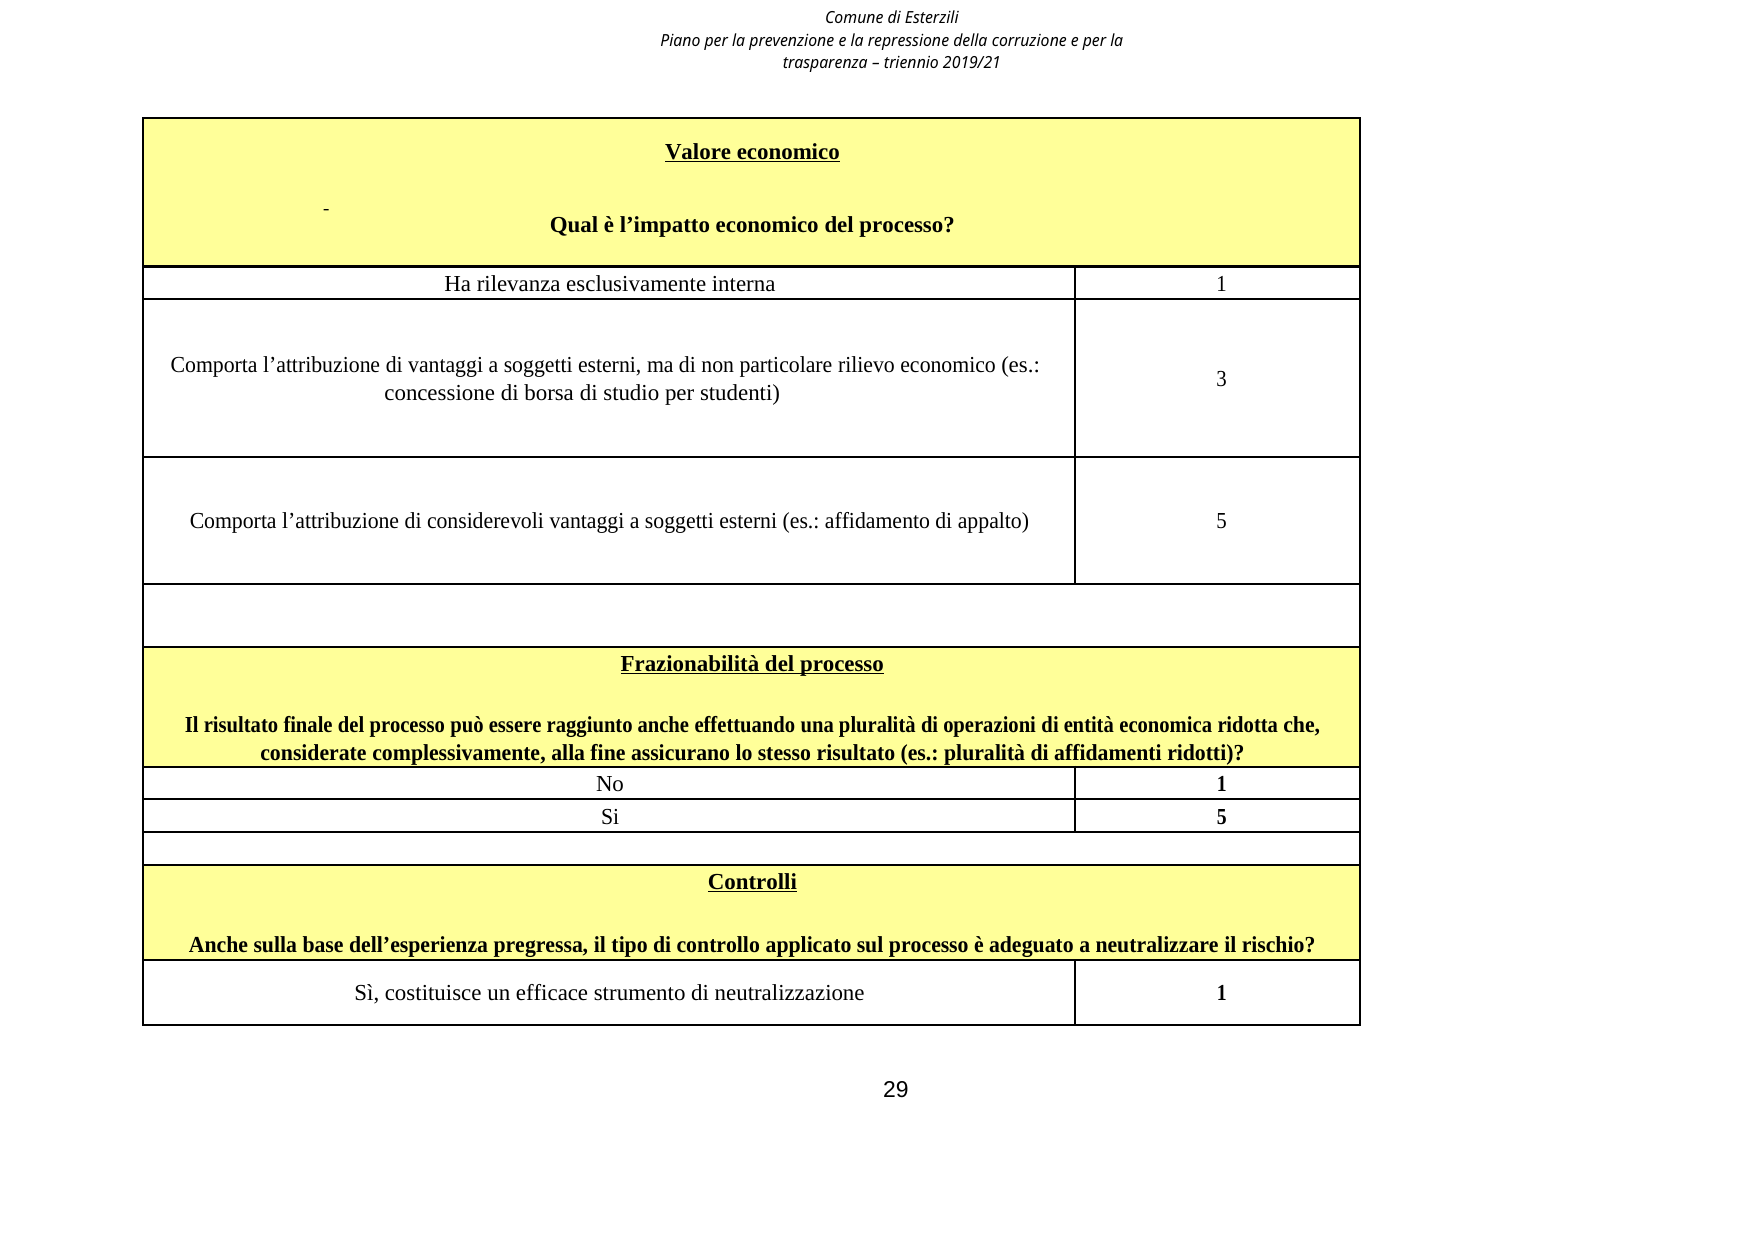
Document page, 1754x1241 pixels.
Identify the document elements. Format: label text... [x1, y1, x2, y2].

table_cell No [144, 768, 1074, 798]
table_cell [144, 833, 1359, 864]
table_cell Comporta l’attribuzione di considerevoli vantaggi a soggetti esterni (es.: affidamento di appalto) [144, 458, 1074, 582]
table_cell 1 [1076, 961, 1359, 1023]
table_header Valore economico Qual è l’impatto economico del processo? [144, 119, 1359, 265]
table_cell Comporta l’attribuzione di vantaggi a soggetti esterni, ma di non particolare rilievo economico (es.: concessione di borsa di studio per studenti) [144, 300, 1074, 456]
table_cell Frazionabilità del processo Il risultato finale del processo può essere raggiunto anche effettuando una pluralità di operazioni di entità economica ridotta che, considerate complessivamente, alla fine assicurano lo stesso risultato (es.: pluralità di affidamenti ridotti)? [144, 648, 1359, 766]
table_cell [144, 585, 1359, 646]
table_cell Sì, costituisce un efficace strumento di neutralizzazione [144, 961, 1074, 1023]
table_cell Ha rilevanza esclusivamente interna [144, 268, 1074, 298]
table_cell 5 [1076, 458, 1359, 582]
table_cell 3 [1076, 300, 1359, 456]
table_cell 1 [1076, 768, 1359, 798]
table_cell Controlli Anche sulla base dell’esperienza pregressa, il tipo di controllo applicato sul processo è adeguato a neutralizzare il rischio? [144, 866, 1359, 959]
table_cell Si [144, 800, 1074, 831]
table_cell 5 [1076, 800, 1359, 831]
table_cell 1 [1076, 268, 1359, 298]
